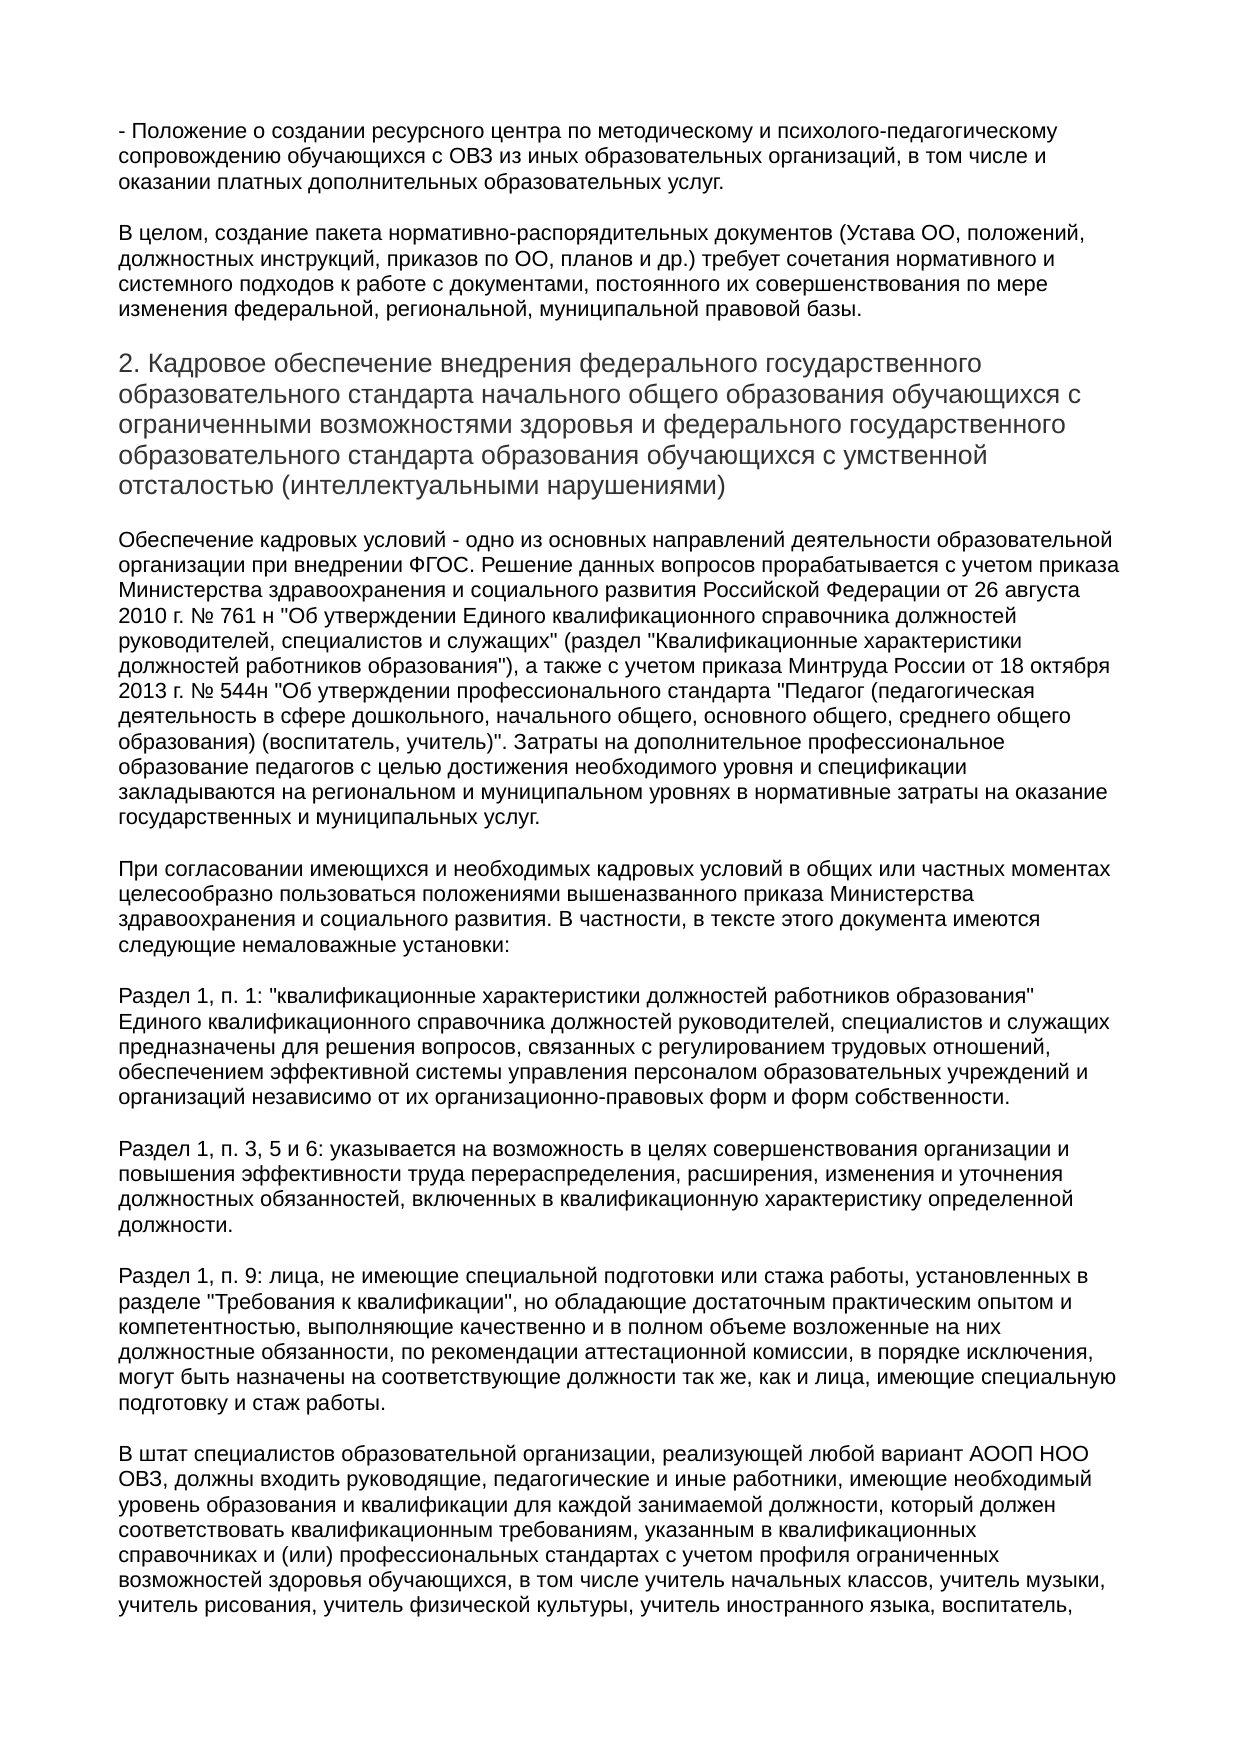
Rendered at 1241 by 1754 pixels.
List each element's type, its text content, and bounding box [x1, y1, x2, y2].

subtitle 2. Кадровое обеспечение внедрения федерального государственного образовательного стандарта начального общего образования обучающихся с ограниченными возможностями здоровья и федерального государственного образовательного стандарта образования обучающихся с умственной отсталостью (интеллектуальными нарушениями) [118, 348, 1122, 500]
text При согласовании имеющихся и необходимых кадровых условий в общих или частных моментах целесообразно пользоваться положениями вышеназванного приказа Министерства здравоохранения и социального развития. В частности, в тексте этого документа имеются следующие немаловажные установки: [118, 856, 1122, 957]
text Раздел 1, п. 9: лица, не имеющие специальной подготовки или стажа работы, установленных в разделе "Требования к квалификации", но обладающие достаточным практическим опытом и компетентностью, выполняющие качественно и в полном объеме возложенные на них должностные обязанности, по рекомендации аттестационной комиссии, в порядке исключения, могут быть назначены на соответствующие должности так же, как и лица, имеющие специальную подготовку и стаж работы. [118, 1263, 1122, 1414]
text - Положение о создании ресурсного центра по методическому и психолого-педагогическому сопровождению обучающихся с ОВЗ из иных образовательных организаций, в том числе и оказании платных дополнительных образовательных услуг. [118, 118, 1122, 194]
text Раздел 1, п. 3, 5 и 6: указывается на возможность в целях совершенствования организации и повышения эффективности труда перераспределения, расширения, изменения и уточнения должностных обязанностей, включенных в квалификационную характеристику определенной должности. [118, 1136, 1122, 1237]
text Раздел 1, п. 1: "квалификационные характеристики должностей работников образования" Единого квалификационного справочника должностей руководителей, специалистов и служащих предназначены для решения вопросов, связанных с регулированием трудовых отношений, обеспечением эффективной системы управления персоналом образовательных учреждений и организаций независимо от их организационно-правовых форм и форм собственности. [118, 983, 1122, 1109]
text Обеспечение кадровых условий - одно из основных направлений деятельности образовательной организации при внедрении ФГОС. Решение данных вопросов прорабатывается с учетом приказа Министерства здравоохранения и социального развития Российской Федерации от 26 августа 2010 г. № 761 н "Об утверждении Единого квалификационного справочника должностей руководителей, специалистов и служащих" (раздел "Квалификационные характеристики должностей работников образования"), а также с учетом приказа Минтруда России от 18 октября 2013 г. № 544н "Об утверждении профессионального стандарта "Педагог (педагогическая деятельность в сфере дошкольного, начального общего, основного общего, среднего общего образования) (воспитатель, учитель)". Затраты на дополнительное профессиональное образование педагогов с целью достижения необходимого уровня и спецификации закладываются на региональном и муниципальном уровнях в нормативные затраты на оказание государственных и муниципальных услуг. [118, 527, 1122, 829]
text В целом, создание пакета нормативно-распорядительных документов (Устава ОО, положений, должностных инструкций, приказов по ОО, планов и др.) требует сочетания нормативного и системного подходов к работе с документами, постоянного их совершенствования по мере изменения федеральной, региональной, муниципальной правовой базы. [118, 220, 1122, 321]
text В штат специалистов образовательной организации, реализующей любой вариант АООП НОО ОВЗ, должны входить руководящие, педагогические и иные работники, имеющие необходимый уровень образования и квалификации для каждой занимаемой должности, который должен соответствовать квалификационным требованиям, указанным в квалификационных справочниках и (или) профессиональных стандартах с учетом профиля ограниченных возможностей здоровья обучающихся, в том числе учитель начальных классов, учитель музыки, учитель рисования, учитель физической культуры, учитель иностранного языка, воспитатель, [118, 1441, 1122, 1618]
